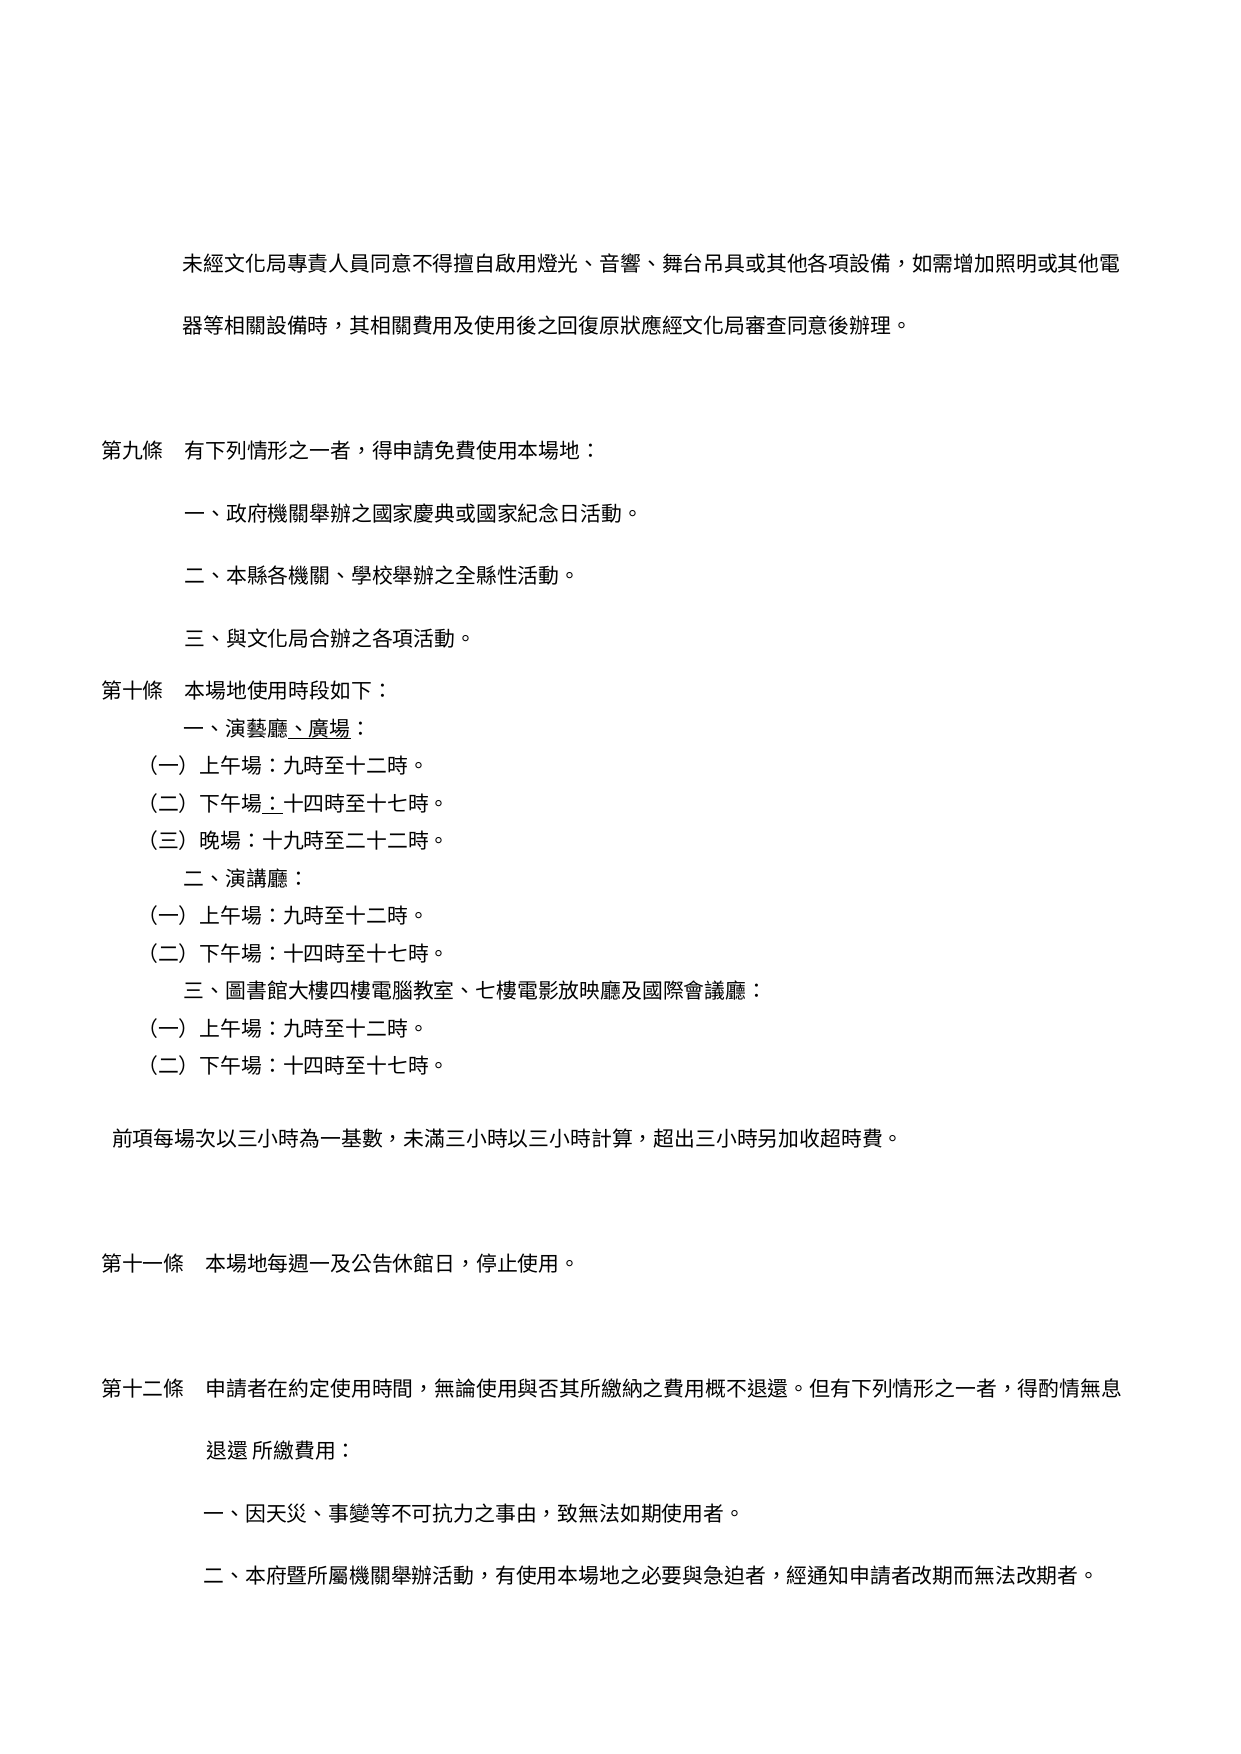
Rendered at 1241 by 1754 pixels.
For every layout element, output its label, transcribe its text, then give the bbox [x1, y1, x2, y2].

table_cell 未經文化局專責人員同意不得擅自啟用燈光、音響、舞台吊具或其他各項設備，如需增加照明或其他電器等相關設備時，其相關費用及使用後之回復原狀應經文化局審查同意後辦理。 第九條 有下列情形之一者，得申請免費使用本場地： 一、政府機關舉辦之國家慶典或國家紀念日活動。 二、本縣各機關、學校舉辦之全縣性活動。 三、與文化局合辦之各項活動。 第十條 本場地使用時段如下： 一、演藝廳、廣場： （一）上午場：九時至十二時。 （二）下午場：十四時至十七時。 （三）晚場：十九時至二十二時。 二、演講廳： （一）上午場：九時至十二時。 （二）下午場：十四時至十七時。 三、圖書館大樓四樓電腦教室、七樓電影放映廳及國際會議廳： （一）上午場：九時至十二時。 （二）下午場：十四時至十七時。 前項每場次以三小時為一基數，未滿三小時以三小時計算，超出三小時另加收超時費。 第十一條 本場地每週一及公告休館日，停止使用。 第十二條 申請者在約定使用時間，無論使用與否其所繳納之費用概不退還。但有下列情形之一者，得酌情無息退還 所繳費用： 一、因天災、事變等不可抗力之事由，致無法如期使用者。 二、本府暨所屬機關舉辦活動，有使用本場地之必要與急迫者，經通知申請者改期而無法改期者。 [90, 158, 1140, 1596]
